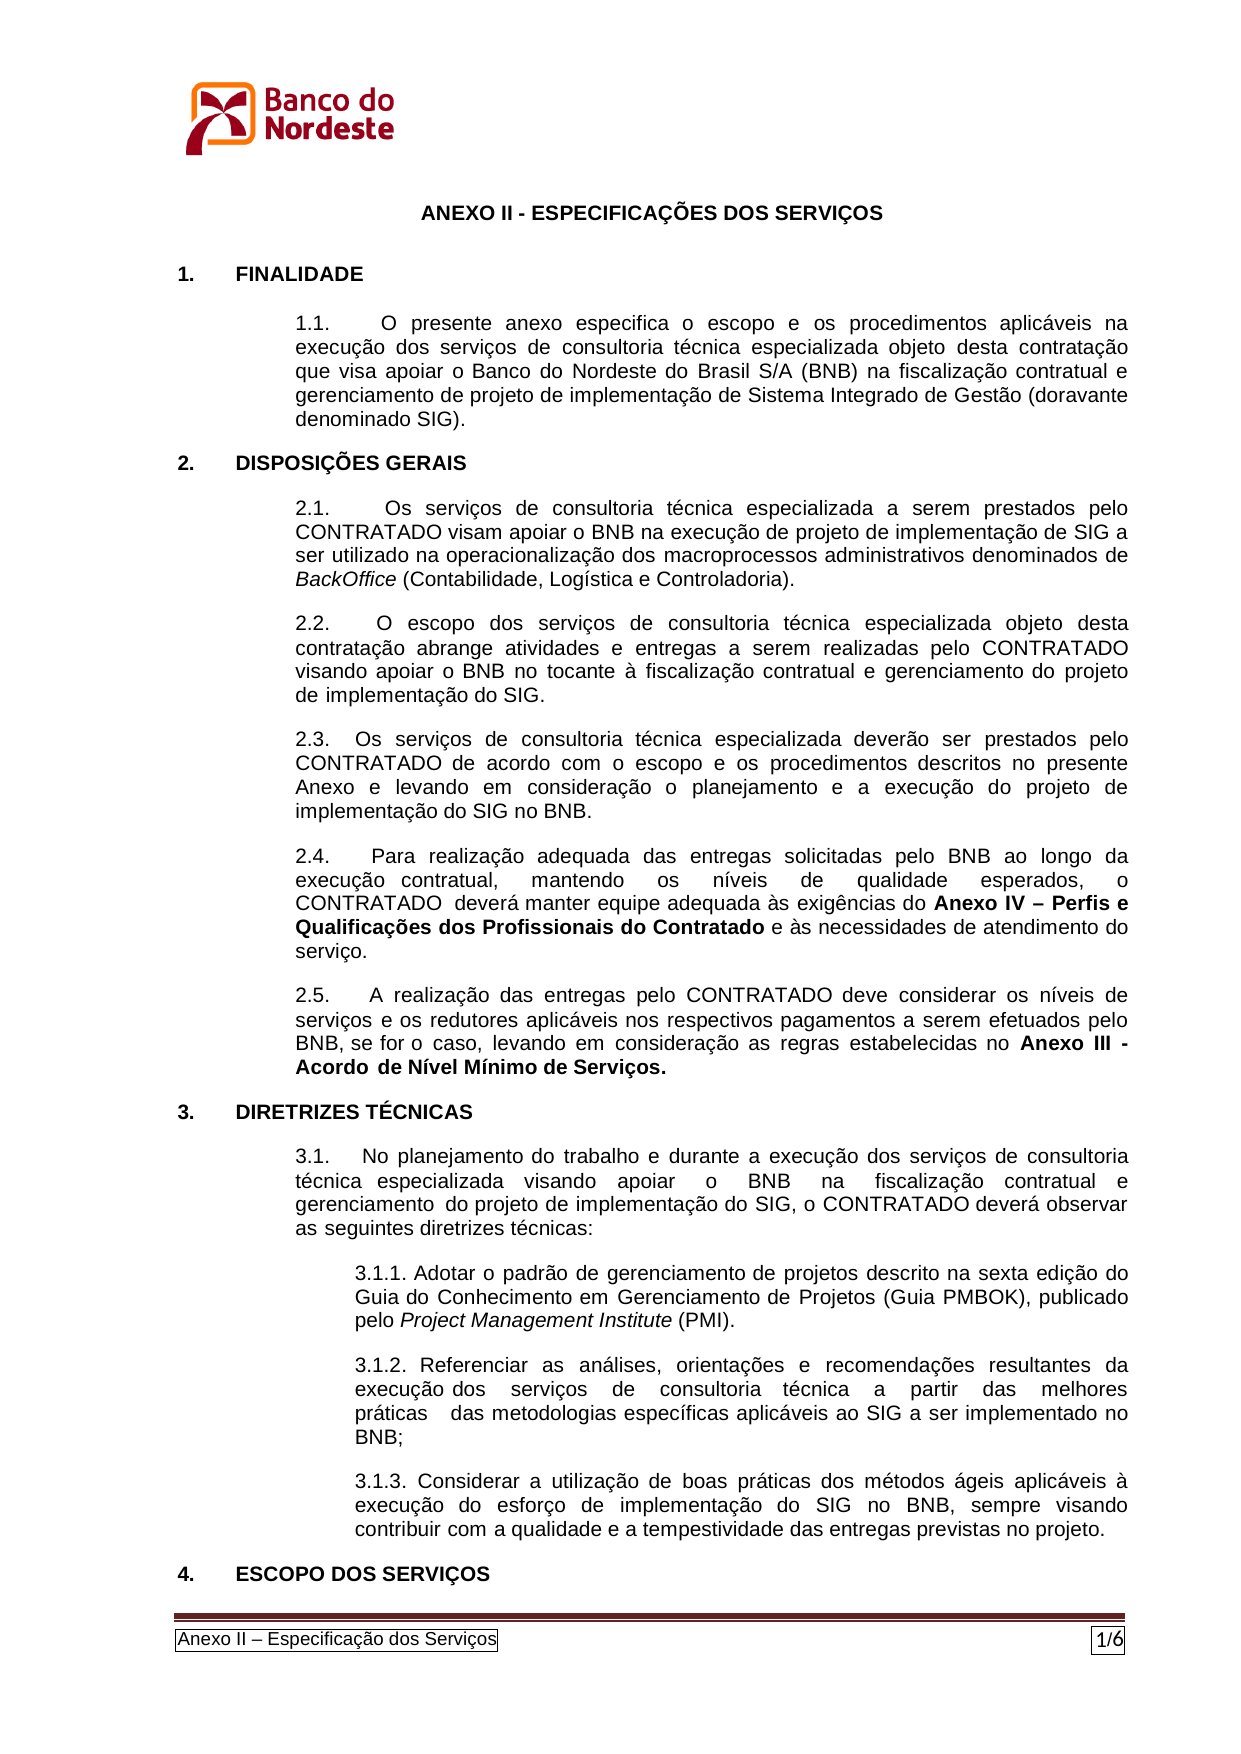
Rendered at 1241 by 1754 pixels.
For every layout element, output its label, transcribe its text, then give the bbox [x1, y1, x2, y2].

text 3. DIRETRIZES TÉCNICAS [177, 1100, 1140, 1124]
text 2.3. Os serviços de consultoria técnica especializada deverão ser prestados pelo CONTRATADO de acordo com o escopo e os procedimentos descritos no presente Anexo e levando em consideração o planejamento e a execução do projeto de implementação do SIG no BNB. [295, 728, 1128, 823]
text 1. FINALIDADE [177, 261, 1140, 285]
text 2. DISPOSIÇÕES GERAIS [177, 451, 1140, 475]
text 2.2. O escopo dos serviços de consultoria técnica especializada objeto desta contratação abrange atividades e entregas a serem realizadas pelo CONTRATADO visando apoiar o BNB no tocante à fiscalização contratual e gerenciamento do projeto de implementação do SIG. [295, 612, 1128, 707]
text 4. ESCOPO DOS SERVIÇOS [177, 1561, 1140, 1585]
text 3.1.2. Referenciar as análises, orientações e recomendações resultantes da execução dos serviços de consultoria técnica a partir das melhores práticas das metodologias específicas aplicáveis ao SIG a ser implementado no BNB; [354, 1354, 1128, 1449]
text 3.1.3. Considerar a utilização de boas práticas dos métodos ágeis aplicáveis à execução do esforço de implementação do SIG no BNB, sempre visando contribuir com a qualidade e a tempestividade das entregas previstas no projeto. [354, 1469, 1128, 1541]
text 2.1. Os serviços de consultoria técnica especializada a serem prestados pelo CONTRATADO visam apoiar o BNB na execução de projeto de implementação de SIG a ser utilizado na operacionalização dos macroprocessos administrativos denominados de BackOffice (Contabilidade, Logística e Controladoria). [295, 496, 1128, 591]
text 2.5. A realização das entregas pelo CONTRATADO deve considerar os níveis de serviços e os redutores aplicáveis nos respectivos pagamentos a serem efetuados pelo BNB, se for o caso, levando em consideração as regras estabelecidas no Anexo III - Acordo de Nível Mínimo de Serviços. [295, 984, 1128, 1079]
text ANEXO II - ESPECIFICAÇÕES DOS SERVIÇOS [421, 201, 1140, 224]
text 2.4. Para realização adequada das entregas solicitadas pelo BNB ao longo da execução contratual, mantendo os níveis de qualidade esperados, o CONTRATADO deverá manter equipe adequada às exigências do Anexo IV – Perfis e Qualificações dos Profissionais do Contratado e às necessidades de atendimento do serviço. [295, 844, 1128, 963]
text 1.1. O presente anexo especifica o escopo e os procedimentos aplicáveis na execução dos serviços de consultoria técnica especializada objeto desta contratação que visa apoiar o Banco do Nordeste do Brasil S/A (BNB) na fiscalização contratual e gerenciamento de projeto de implementação de Sistema Integrado de Gestão (doravante denominado SIG). [295, 311, 1128, 430]
picture [177, 73, 400, 162]
text 3.1. No planejamento do trabalho e durante a execução dos serviços de consultoria técnica especializada visando apoiar o BNB na fiscalização contratual e gerenciamento do projeto de implementação do SIG, o CONTRATADO deverá observar as seguintes diretrizes técnicas: [295, 1145, 1128, 1240]
text 3.1.1. Adotar o padrão de gerenciamento de projetos descrito na sexta edição do Guia do Conhecimento em Gerenciamento de Projetos (Guia PMBOK), publicado pelo Project Management Institute (PMI). [354, 1261, 1128, 1333]
